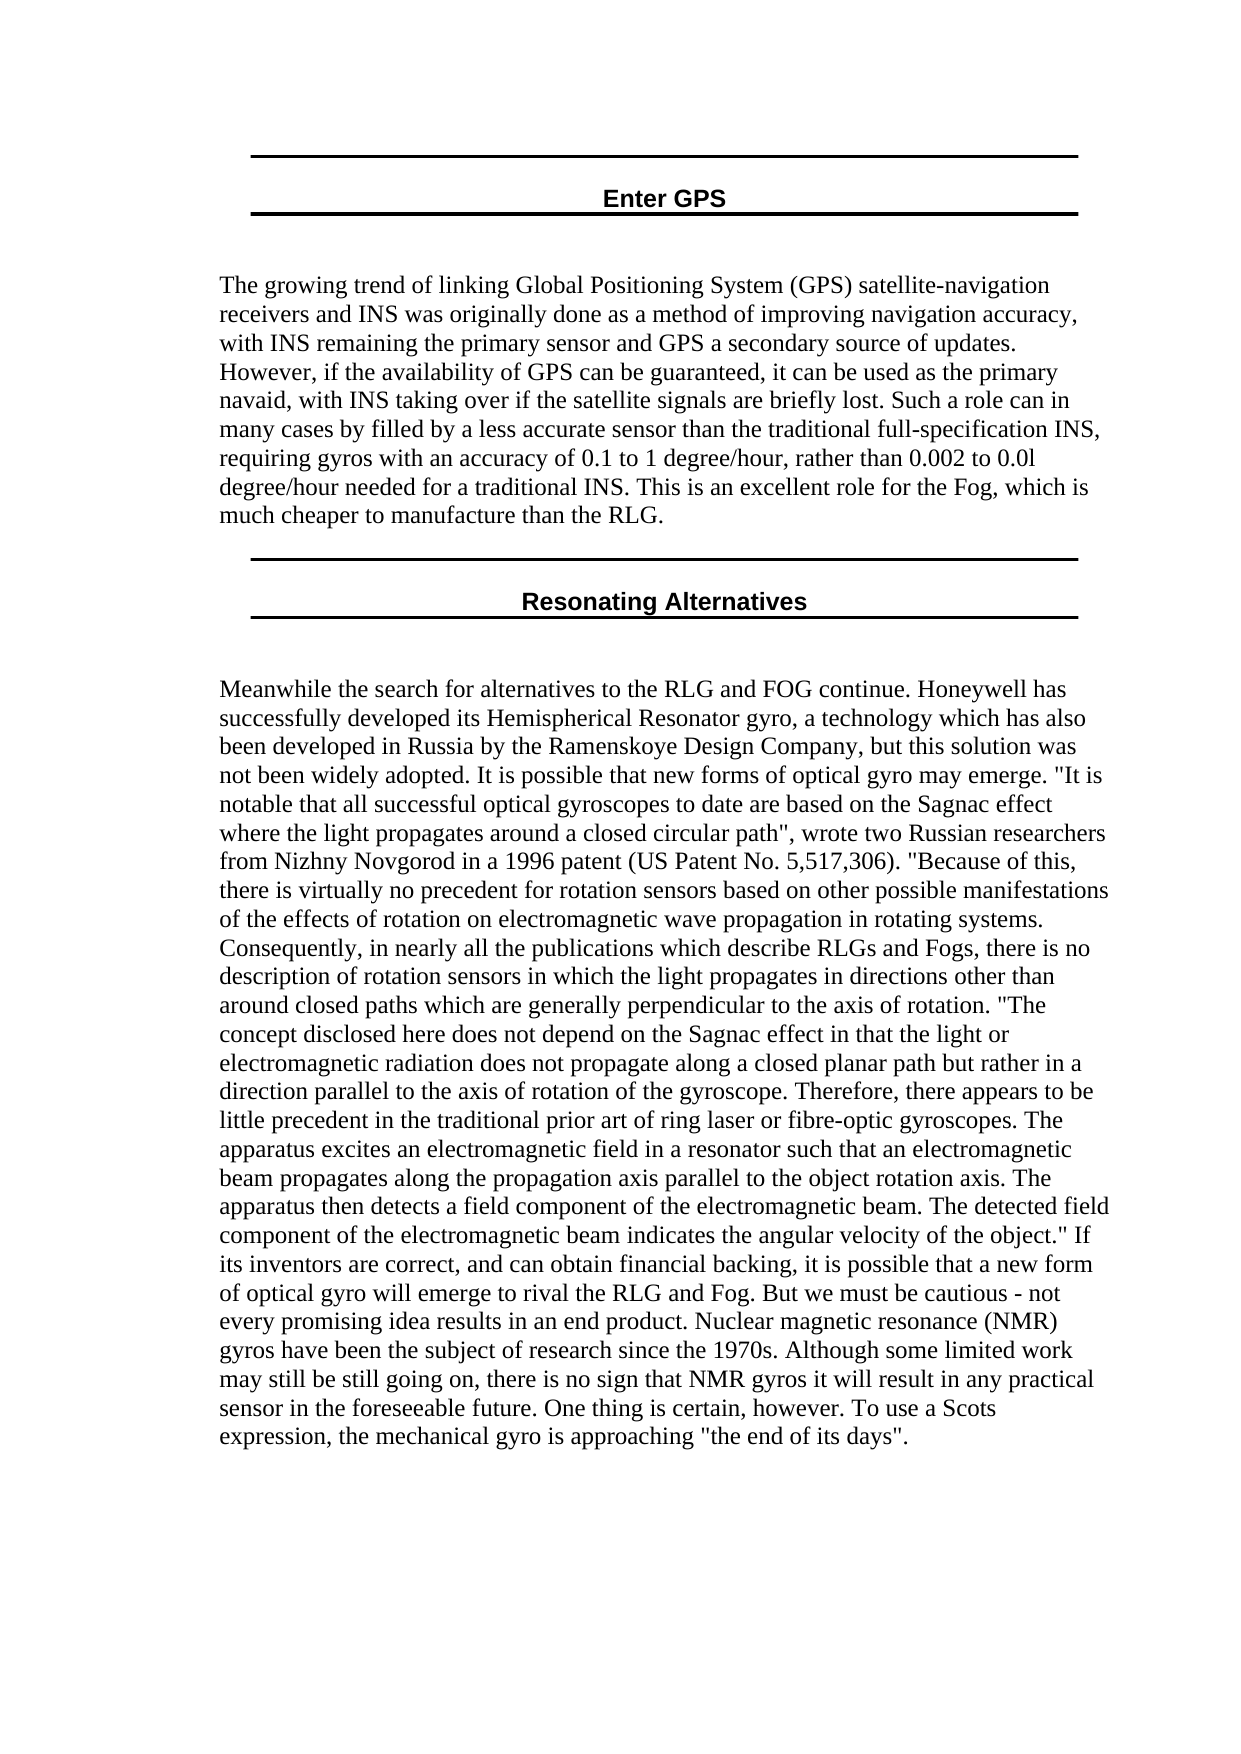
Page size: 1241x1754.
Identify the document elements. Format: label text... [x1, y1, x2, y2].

picture [250, 212, 1079, 216]
table_cell Enter GPS The growing trend of linking Global Positioning System (GPS) satellite-navigation receivers and INS was originally done as a method of improving navigation accuracy, with INS remaining the primary sensor and GPS a secondary source of updates. However, if the availability of GPS can be guaranteed, it can be used as the primary navaid, with INS taking over if the satellite signals are briefly lost. Such a role can in many cases by filled by a less accurate sensor than the traditional full-specification INS, requiring gyros with an accuracy of 0.1 to 1 degree/hour, rather than 0.002 to 0.0l degree/hour needed for a traditional INS. This is an excellent role for the Fog, which is much cheaper to manufacture than the RLG. Resonating Alternatives Meanwhile the search for alternatives to the RLG and FOG continue. Honeywell has successfully developed its Hemispherical Resonator gyro, a technology which has also been developed in Russia by the Ramenskoye Design Company, but this solution was not been widely adopted. It is possible that new forms of optical gyro may emerge. "It is notable that all successful optical gyroscopes to date are based on the Sagnac effect where the light propagates around a closed circular path", wrote two Russian researchers from Nizhny Novgorod in a 1996 patent (US Patent No. 5,517,306). "Because of this, there is virtually no precedent for rotation sensors based on other possible manifestations of the effects of rotation on electromagnetic wave propagation in rotating systems. Consequently, in nearly all the publications which describe RLGs and Fogs, there is no description of rotation sensors in which the light propagates in directions other than around closed paths which are generally perpendicular to the axis of rotation. "The concept disclosed here does not depend on the Sagnac effect in that the light or electromagnetic radiation does not propagate along a closed planar path but rather in a direction parallel to the axis of rotation of the gyroscope. Therefore, there appears to be little precedent in the traditional prior art of ring laser or fibre-optic gyroscopes. The apparatus excites an electromagnetic field in a resonator such that an electromagnetic beam propagates along the propagation axis parallel to the object rotation axis. The apparatus then detects a field component of the electromagnetic beam. The detected field component of the electromagnetic beam indicates the angular velocity of the object." If its inventors are correct, and can obtain financial backing, it is possible that a new form of optical gyro will emerge to rival the RLG and Fog. But we must be cautious - not every promising idea results in an end product. Nuclear magnetic resonance (NMR) gyros have been the subject of research since the 1970s. Although some limited work may still be still going on, there is no sign that NMR gyros it will result in any practical sensor in the foreseeable future. One thing is certain, however. To use a Scots expression, the mechanical gyro is approaching "the end of its days". [211, 118, 1118, 1458]
